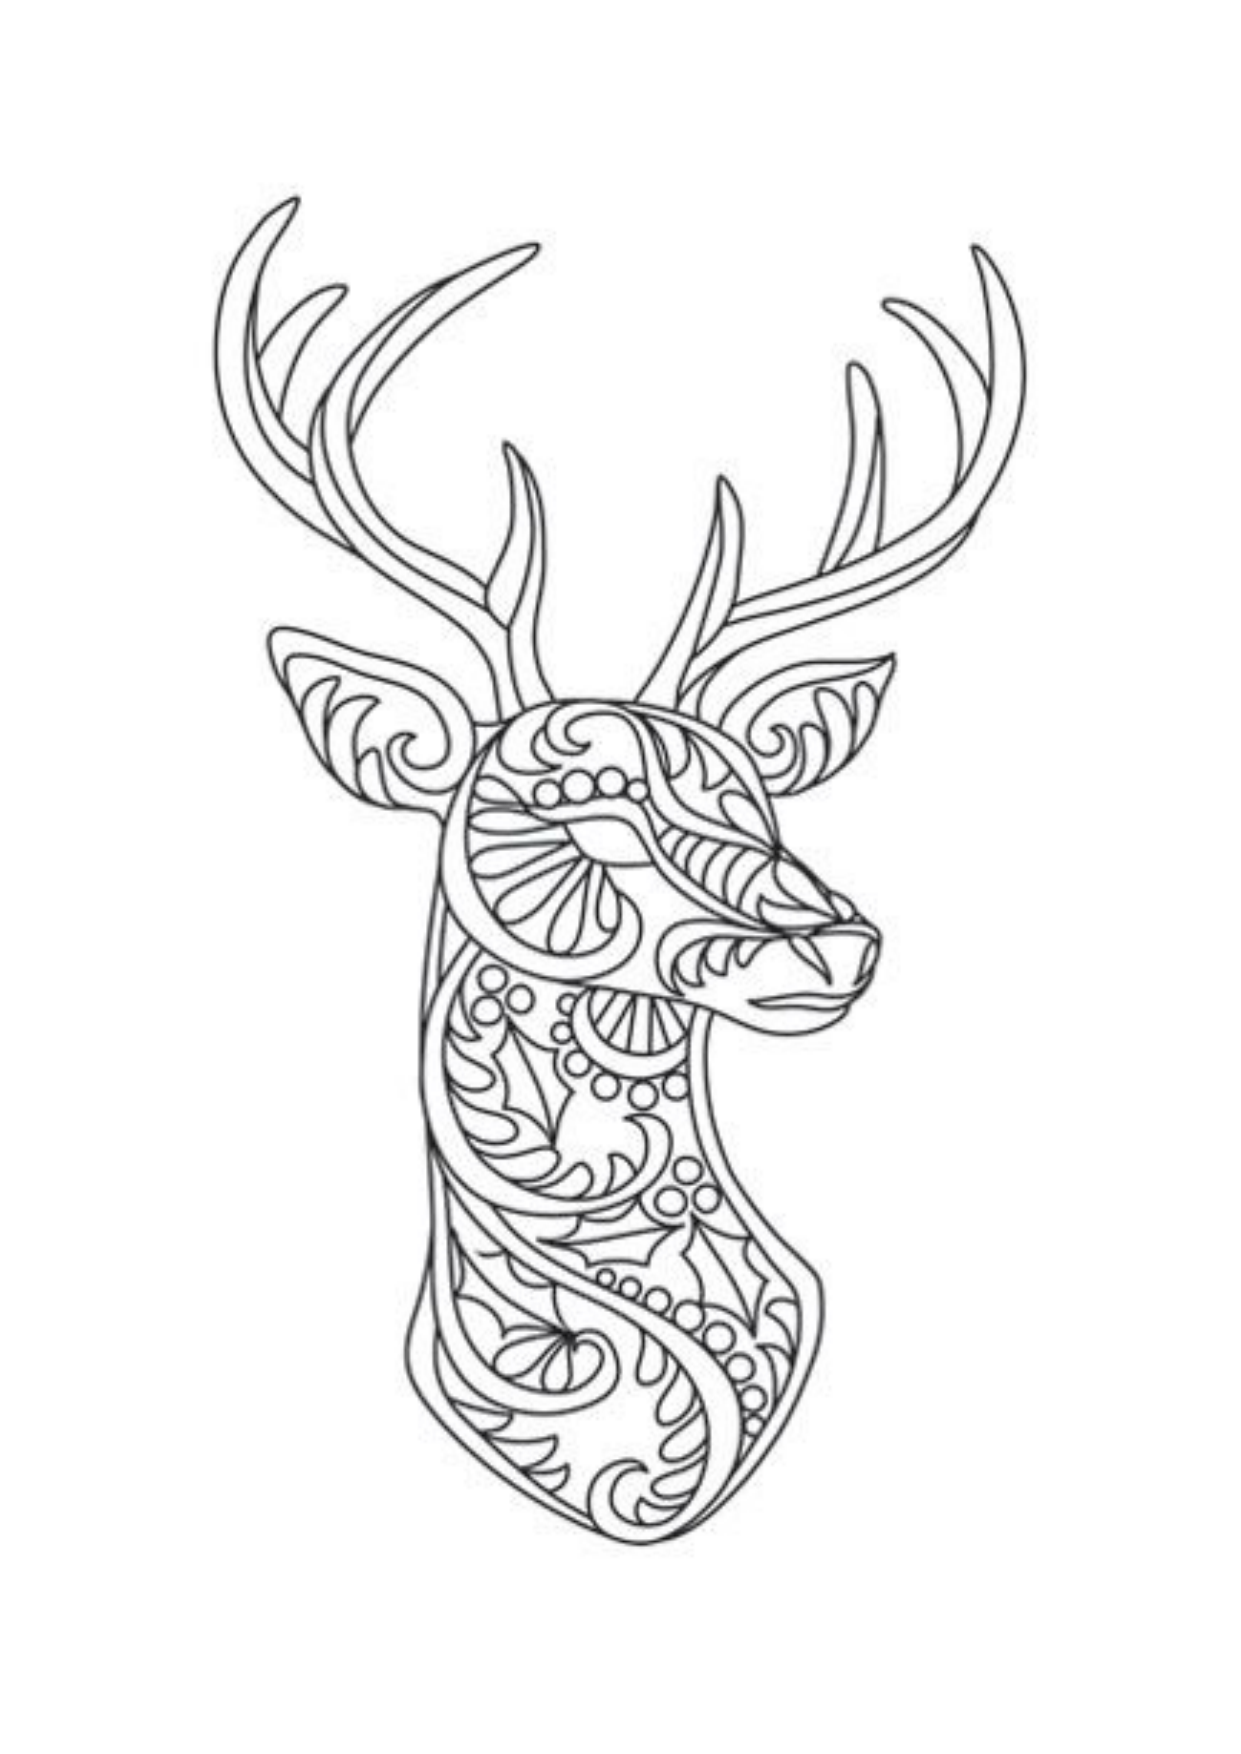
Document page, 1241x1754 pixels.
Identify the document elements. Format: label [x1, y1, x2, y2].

picture [190, 161, 1050, 1584]
